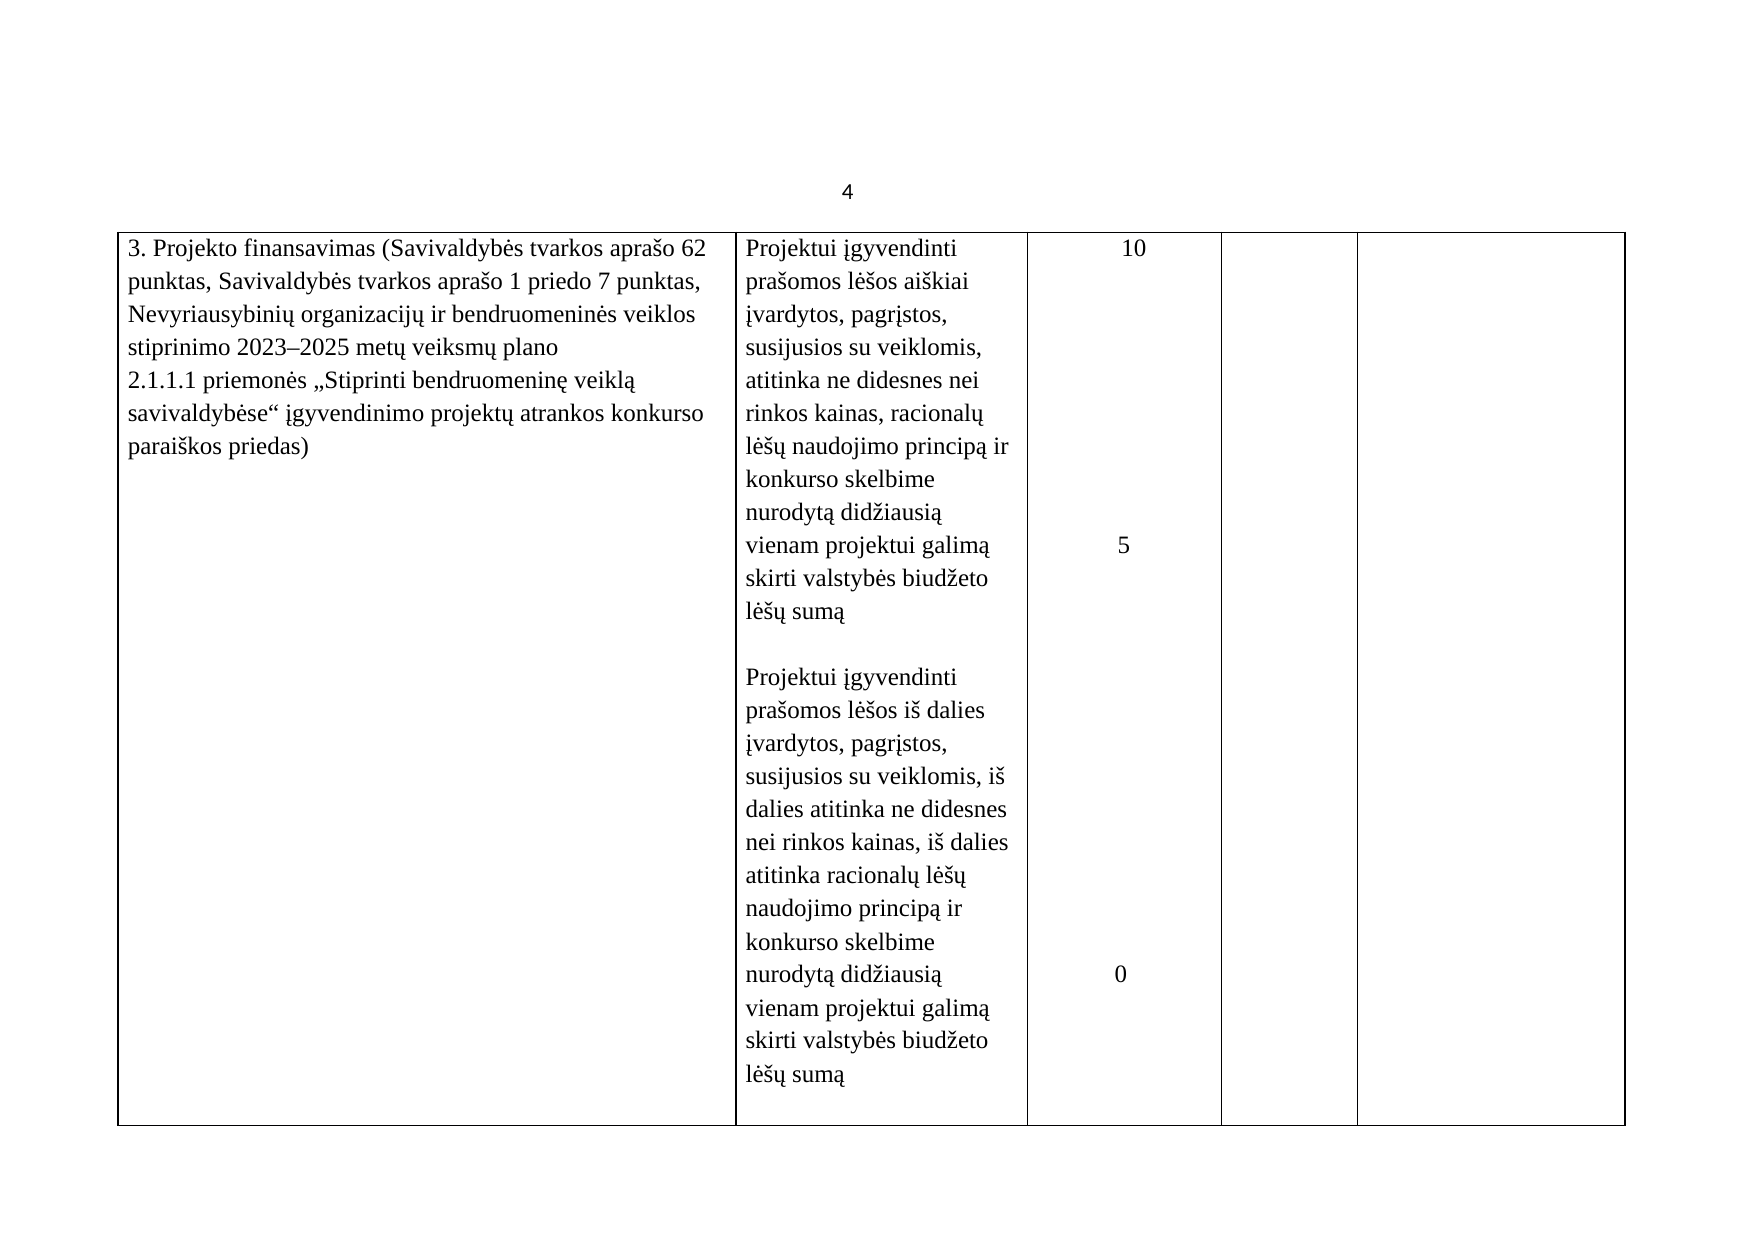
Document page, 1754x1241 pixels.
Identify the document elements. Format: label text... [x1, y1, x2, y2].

table_cell [1222, 233, 1357, 1125]
table_cell 10 5 0 [1028, 233, 1221, 1125]
table_cell Projektui įgyvendinti prašomos lėšos aiškiai įvardytos, pagrįstos, susijusios su veiklomis, atitinka ne didesnes nei rinkos kainas, racionalų lėšų naudojimo principą ir konkurso skelbime nurodytą didžiausią vienam projektui galimą skirti valstybės biudžeto lėšų sumą Projektui įgyvendinti prašomos lėšos iš dalies įvardytos, pagrįstos, susijusios su veiklomis, iš dalies atitinka ne didesnes nei rinkos kainas, iš dalies atitinka racionalų lėšų naudojimo principą ir konkurso skelbime nurodytą didžiausią vienam projektui galimą skirti valstybės biudžeto lėšų sumą [737, 233, 1027, 1125]
table_cell 3. Projekto finansavimas (Savivaldybės tvarkos aprašo 62 punktas, Savivaldybės tvarkos aprašo 1 priedo 7 punktas, Nevyriausybinių organizacijų ir bendruomeninės veiklos stiprinimo 2023–2025 metų veiksmų plano 2.1.1.1 priemonės „Stiprinti bendruomeninę veiklą savivaldybėse“ įgyvendinimo projektų atrankos konkurso paraiškos priedas) [119, 233, 735, 1125]
table_cell [1358, 233, 1624, 1125]
